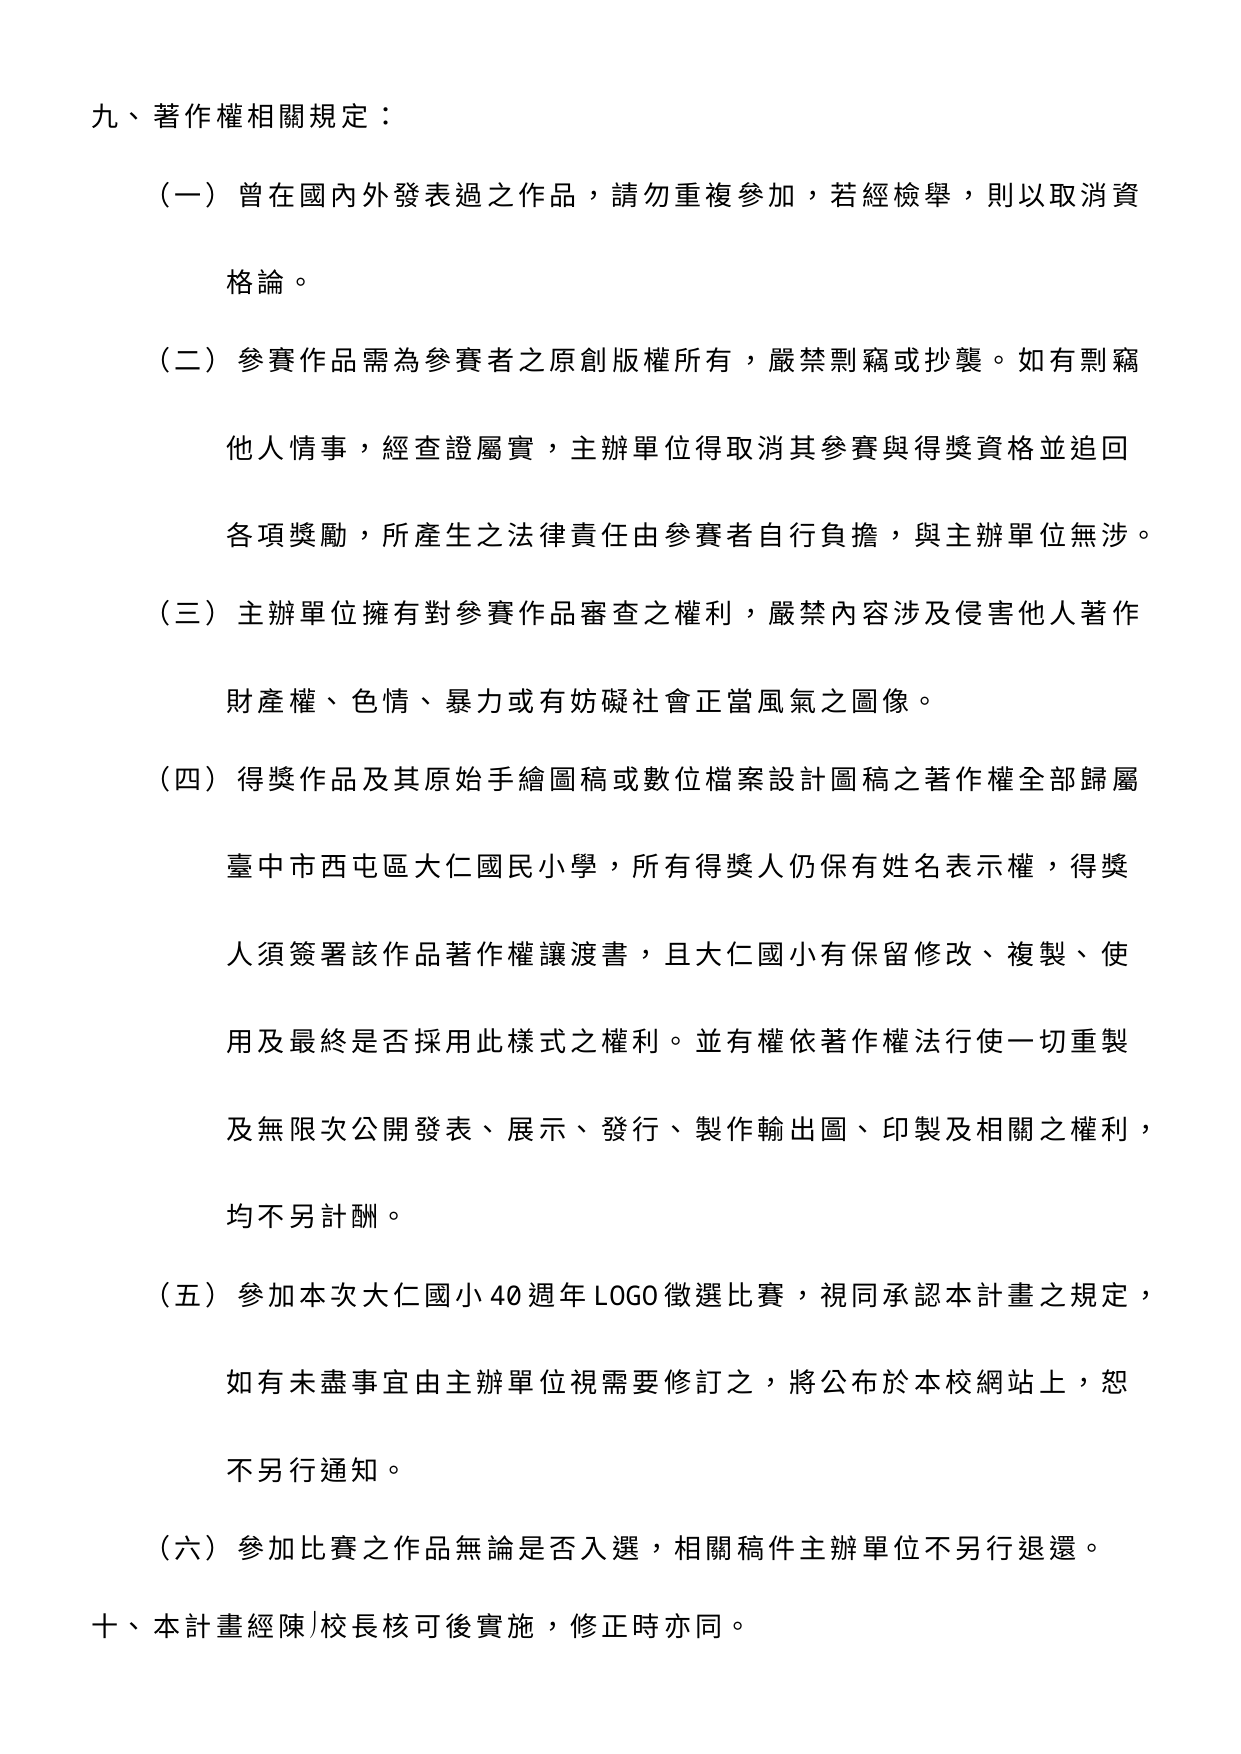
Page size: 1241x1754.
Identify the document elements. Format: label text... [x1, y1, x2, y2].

text （一）曾在國內外發表過之作品，請勿重複參加，若經檢舉，則以取消資格論。 [139, 151, 1151, 301]
text （二）參賽作品需為參賽者之原創版權所有，嚴禁剽竊或抄襲。如有剽竊他人情事，經查證屬實，主辦單位得取消其參賽與得獎資格並追回各項獎勵，所產生之法律責任由參賽者自行負擔，與主辦單位無涉。 [139, 317, 1151, 554]
text （五）參加本次大仁國小40週年LOGO徵選比賽，視同承認本計畫之規定，如有未盡事宜由主辦單位視需要修訂之，將公布於本校網站上，恕不另行通知。 [139, 1251, 1151, 1489]
text 九、著作權相關規定： [89, 73, 1151, 136]
text （三）主辦單位擁有對參賽作品審查之權利，嚴禁內容涉及侵害他人著作財產權、色情、暴力或有妨礙社會正當風氣之圖像。 [139, 570, 1151, 720]
text （四）得獎作品及其原始手繪圖稿或數位檔案設計圖稿之著作權全部歸屬臺中市西屯區大仁國民小學，所有得獎人仍保有姓名表示權，得獎人須簽署該作品著作權讓渡書，且大仁國小有保留修改、複製、使用及最終是否採用此樣式之權利。並有權依著作權法行使一切重製及無限次公開發表、展示、發行、製作輸出圖、印製及相關之權利，均不另計酬。 [139, 736, 1151, 1236]
text （六）參加比賽之作品無論是否入選，相關稿件主辦單位不另行退還。 [139, 1504, 1151, 1567]
text 十、本計畫經陳校長核可後實施，修正時亦同。 [89, 1583, 1151, 1645]
